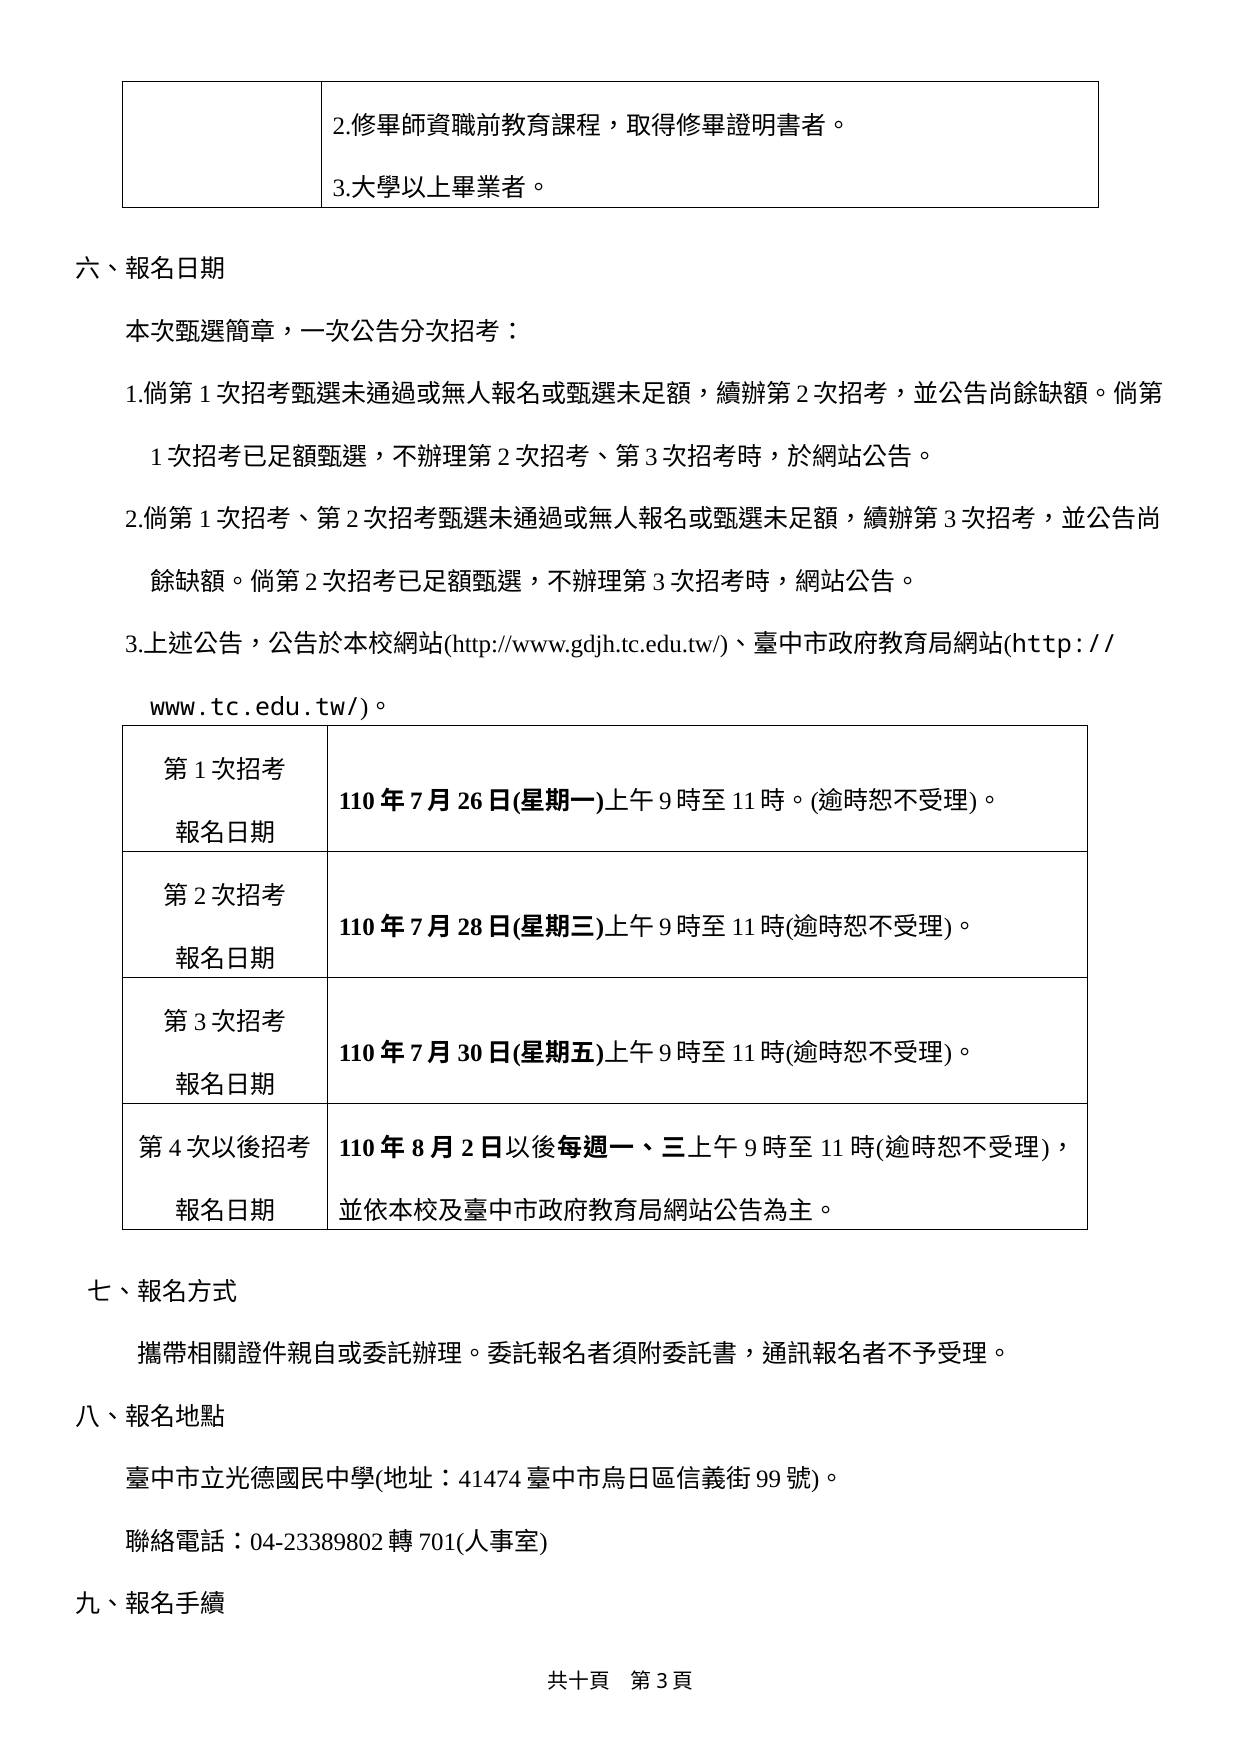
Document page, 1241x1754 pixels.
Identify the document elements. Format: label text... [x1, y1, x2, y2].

table_cell 110年7月30日(星期五)上午9時至11時(逾時恕不受理)。 [328, 978, 1087, 1103]
text 3.上述公告，公告於本校網站(http://www.gdjh.tc.edu.tw/)、臺中市政府教育局網站(http://www.tc.edu.tw/)。 [125, 600, 1165, 725]
text 六、報名日期 本次甄選簡章，一次公告分次招考： [75, 225, 1165, 350]
table_cell 110年8月2日以後每週一、三上午9時至11時(逾時恕不受理)， 並依本校及臺中市政府教育局網站公告為主。 [328, 1104, 1087, 1229]
table_cell 第3次招考 報名日期 [123, 978, 327, 1103]
table_cell 第2次招考 報名日期 [123, 852, 327, 977]
table_header 第1次招考 報名日期 [123, 726, 327, 851]
text 九、報名手續 [75, 1560, 1165, 1622]
table_header 110年7月26日(星期一)上午9時至11時。(逾時恕不受理)。 [328, 726, 1087, 851]
text 七、報名方式 攜帶相關證件親自或委託辦理。委託報名者須附委託書，通訊報名者不予受理。 [87, 1247, 1165, 1372]
text 1.倘第1次招考甄選未通過或無人報名或甄選未足額，續辦第2次招考，並公告尚餘缺額。倘第1次招考已足額甄選，不辦理第2次招考、第3次招考時，於網站公告。 [125, 350, 1165, 475]
table_cell 2.修畢師資職前教育課程，取得修畢證明書者。 3.大學以上畢業者。 [322, 82, 1098, 207]
table_cell 110年7月28日(星期三)上午9時至11時(逾時恕不受理)。 [328, 852, 1087, 977]
text 八、報名地點 臺中市立光德國民中學(地址：41474臺中市烏日區信義街99號)。 [75, 1372, 1165, 1497]
text 2.倘第1次招考、第2次招考甄選未通過或無人報名或甄選未足額，續辦第3次招考，並公告尚餘缺額。倘第2次招考已足額甄選，不辦理第3次招考時，網站公告。 [125, 475, 1165, 600]
text 聯絡電話：04-23389802轉701(人事室) [125, 1497, 1165, 1560]
table_cell [123, 82, 321, 207]
table_cell 第4次以後招考 報名日期 [123, 1104, 327, 1229]
